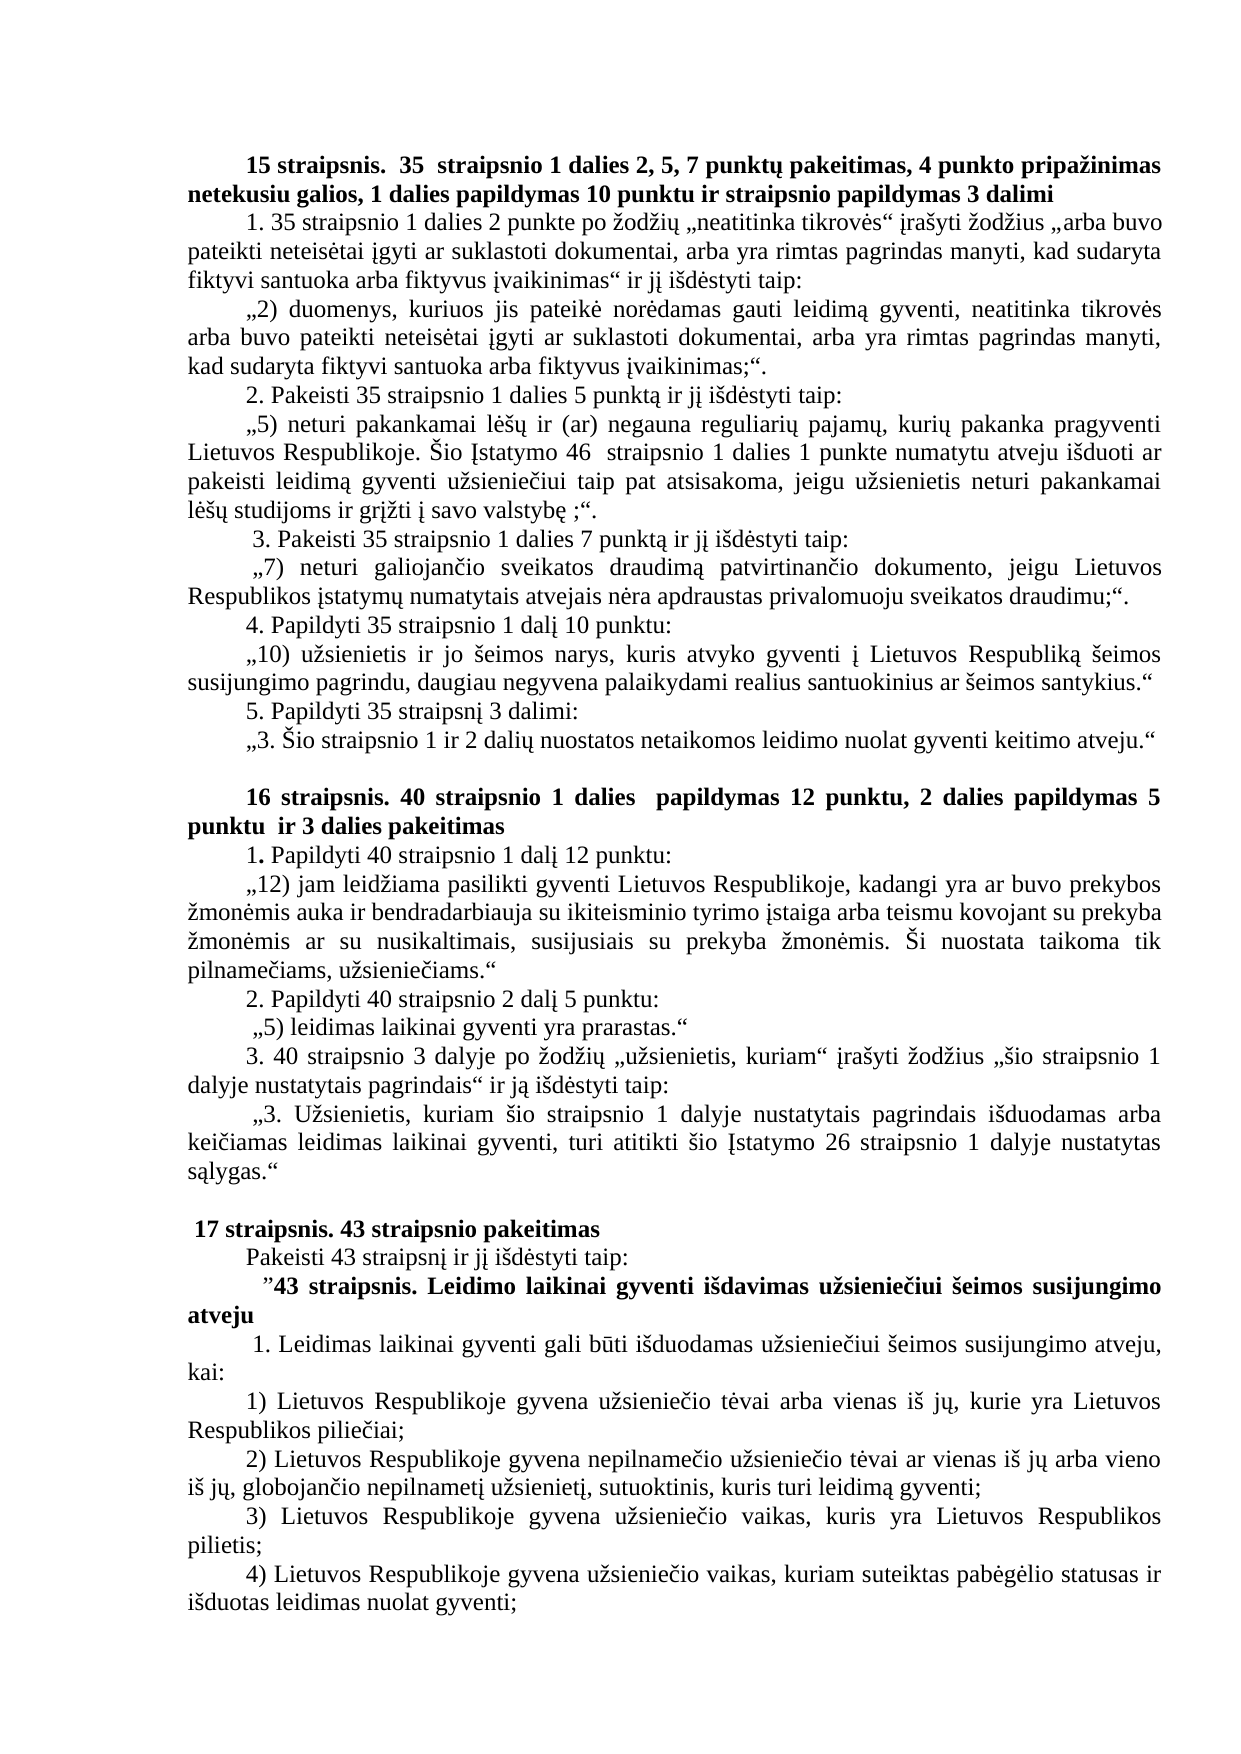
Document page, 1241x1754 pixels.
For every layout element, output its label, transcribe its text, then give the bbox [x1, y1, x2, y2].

text 3) Lietuvos Respublikoje gyvena užsieniečio vaikas, kuris yra Lietuvos Respublikos pilietis; [187, 1501, 1162, 1559]
text 4) Lietuvos Respublikoje gyvena užsieniečio vaikas, kuriam suteiktas pabėgėlio statusas ir išduotas leidimas nuolat gyventi; [187, 1559, 1162, 1616]
text 4. Papildyti 35 straipsnio 1 dalį 10 punktu: [187, 610, 1162, 639]
text „10) užsienietis ir jo šeimos narys, kuris atvyko gyventi į Lietuvos Respubliką šeimos susijungimo pagrindu, daugiau negyvena palaikydami realius santuokinius ar šeimos santykius.“ [187, 639, 1162, 696]
text 2. Papildyti 40 straipsnio 2 dalį 5 punktu: [187, 984, 1162, 1012]
text 16 straipsnis. 40 straipsnio 1 dalies papildymas 12 punktu, 2 dalies papildymas 5 punktu ir 3 dalies pakeitimas [187, 782, 1162, 840]
text 1. Leidimas laikinai gyventi gali būti išduodamas užsieniečiui šeimos susijungimo atveju, kai: [187, 1329, 1162, 1386]
text 1. 35 straipsnio 1 dalies 2 punkte po žodžių „neatitinka tikrovės“ įrašyti žodžius „arba buvo pateikti neteisėtai įgyti ar suklastoti dokumentai, arba yra rimtas pagrindas manyti, kad sudaryta fiktyvi santuoka arba fiktyvus įvaikinimas“ ir jį išdėstyti taip: [187, 207, 1162, 294]
text 1. Papildyti 40 straipsnio 1 dalį 12 punktu: [187, 840, 1162, 869]
text „2) duomenys, kuriuos jis pateikė norėdamas gauti leidimą gyventi, neatitinka tikrovės arba buvo pateikti neteisėtai įgyti ar suklastoti dokumentai, arba yra rimtas pagrindas manyti, kad sudaryta fiktyvi santuoka arba fiktyvus įvaikinimas;“. [187, 294, 1162, 380]
text ”43 straipsnis. Leidimo laikinai gyventi išdavimas užsieniečiui šeimos susijungimo atveju [187, 1271, 1162, 1329]
text 15 straipsnis. 35 straipsnio 1 dalies 2, 5, 7 punktų pakeitimas, 4 punkto pripažinimas netekusiu galios, 1 dalies papildymas 10 punktu ir straipsnio papildymas 3 dalimi [187, 150, 1162, 207]
text „5) neturi pakankamai lėšų ir (ar) negauna reguliarių pajamų, kurių pakanka pragyventi Lietuvos Respublikoje. Šio Įstatymo 46 straipsnio 1 dalies 1 punkte numatytu atveju išduoti ar pakeisti leidimą gyventi užsieniečiui taip pat atsisakoma, jeigu užsienietis neturi pakankamai lėšų studijoms ir grįžti į savo valstybę ;“. [187, 409, 1162, 524]
text „3. Šio straipsnio 1 ir 2 dalių nuostatos netaikomos leidimo nuolat gyventi keitimo atveju.“ [187, 725, 1162, 754]
text 5. Papildyti 35 straipsnį 3 dalimi: [187, 696, 1162, 725]
text 1) Lietuvos Respublikoje gyvena užsieniečio tėvai arba vienas iš jų, kurie yra Lietuvos Respublikos piliečiai; [187, 1386, 1162, 1444]
text 3. Pakeisti 35 straipsnio 1 dalies 7 punktą ir jį išdėstyti taip: [187, 524, 1162, 552]
text 2. Pakeisti 35 straipsnio 1 dalies 5 punktą ir jį išdėstyti taip: [187, 380, 1162, 409]
text 2) Lietuvos Respublikoje gyvena nepilnamečio užsieniečio tėvai ar vienas iš jų arba vieno iš jų, globojančio nepilnametį užsienietį, sutuoktinis, kuris turi leidimą gyventi; [187, 1444, 1162, 1501]
text „3. Užsienietis, kuriam šio straipsnio 1 dalyje nustatytais pagrindais išduodamas arba keičiamas leidimas laikinai gyventi, turi atitikti šio Įstatymo 26 straipsnio 1 dalyje nustatytas sąlygas.“ [187, 1099, 1162, 1185]
text 17 straipsnis. 43 straipsnio pakeitimas [187, 1214, 1162, 1242]
text Pakeisti 43 straipsnį ir jį išdėstyti taip: [187, 1242, 1162, 1271]
text „5) leidimas laikinai gyventi yra prarastas.“ [187, 1012, 1162, 1041]
text „12) jam leidžiama pasilikti gyventi Lietuvos Respublikoje, kadangi yra ar buvo prekybos žmonėmis auka ir bendradarbiauja su ikiteisminio tyrimo įstaiga arba teismu kovojant su prekyba žmonėmis ar su nusikaltimais, susijusiais su prekyba žmonėmis. Ši nuostata taikoma tik pilnamečiams, užsieniečiams.“ [187, 869, 1162, 984]
text „7) neturi galiojančio sveikatos draudimą patvirtinančio dokumento, jeigu Lietuvos Respublikos įstatymų numatytais atvejais nėra apdraustas privalomuoju sveikatos draudimu;“. [187, 552, 1162, 610]
text 3. 40 straipsnio 3 dalyje po žodžių „užsienietis, kuriam“ įrašyti žodžius „šio straipsnio 1 dalyje nustatytais pagrindais“ ir ją išdėstyti taip: [187, 1041, 1162, 1099]
